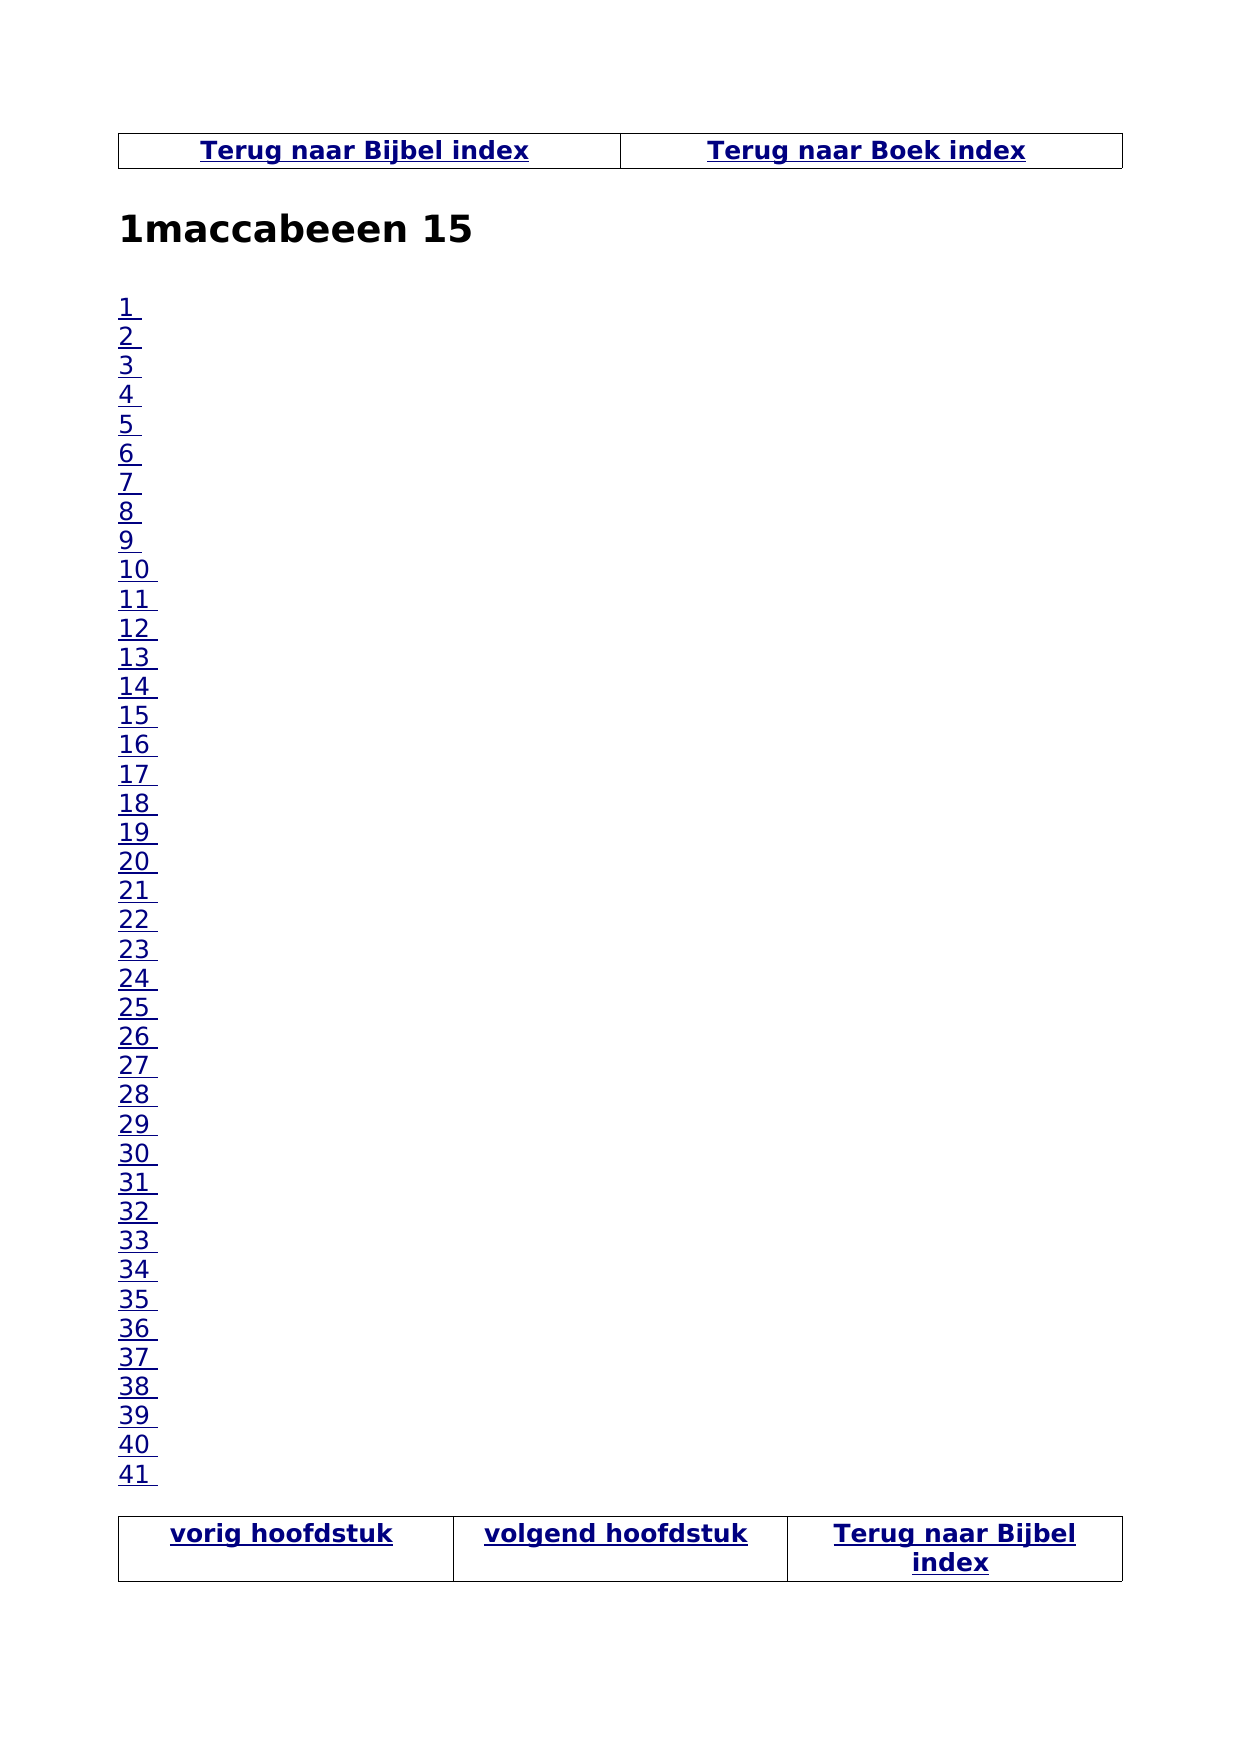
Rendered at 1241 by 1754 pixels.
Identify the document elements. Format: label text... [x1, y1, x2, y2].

table_header Terug naar Bijbel index [788, 1517, 1122, 1581]
table_header vorig hoofdstuk [119, 1517, 453, 1581]
table_header Terug naar Bijbel index [119, 134, 620, 168]
table_header Terug naar Boek index [621, 134, 1122, 168]
text 1 2 3 4 5 6 7 8 9 10 11 12 13 14 15 16 17 18 19 20 21 22 23 24 25 26 27 28 29 30 31 32 33 34 35 36 37 38 39 40 41 [118, 264, 1122, 1489]
subtitle 1maccabeeen 15 [118, 208, 1122, 252]
table_header volgend hoofdstuk [454, 1517, 787, 1581]
